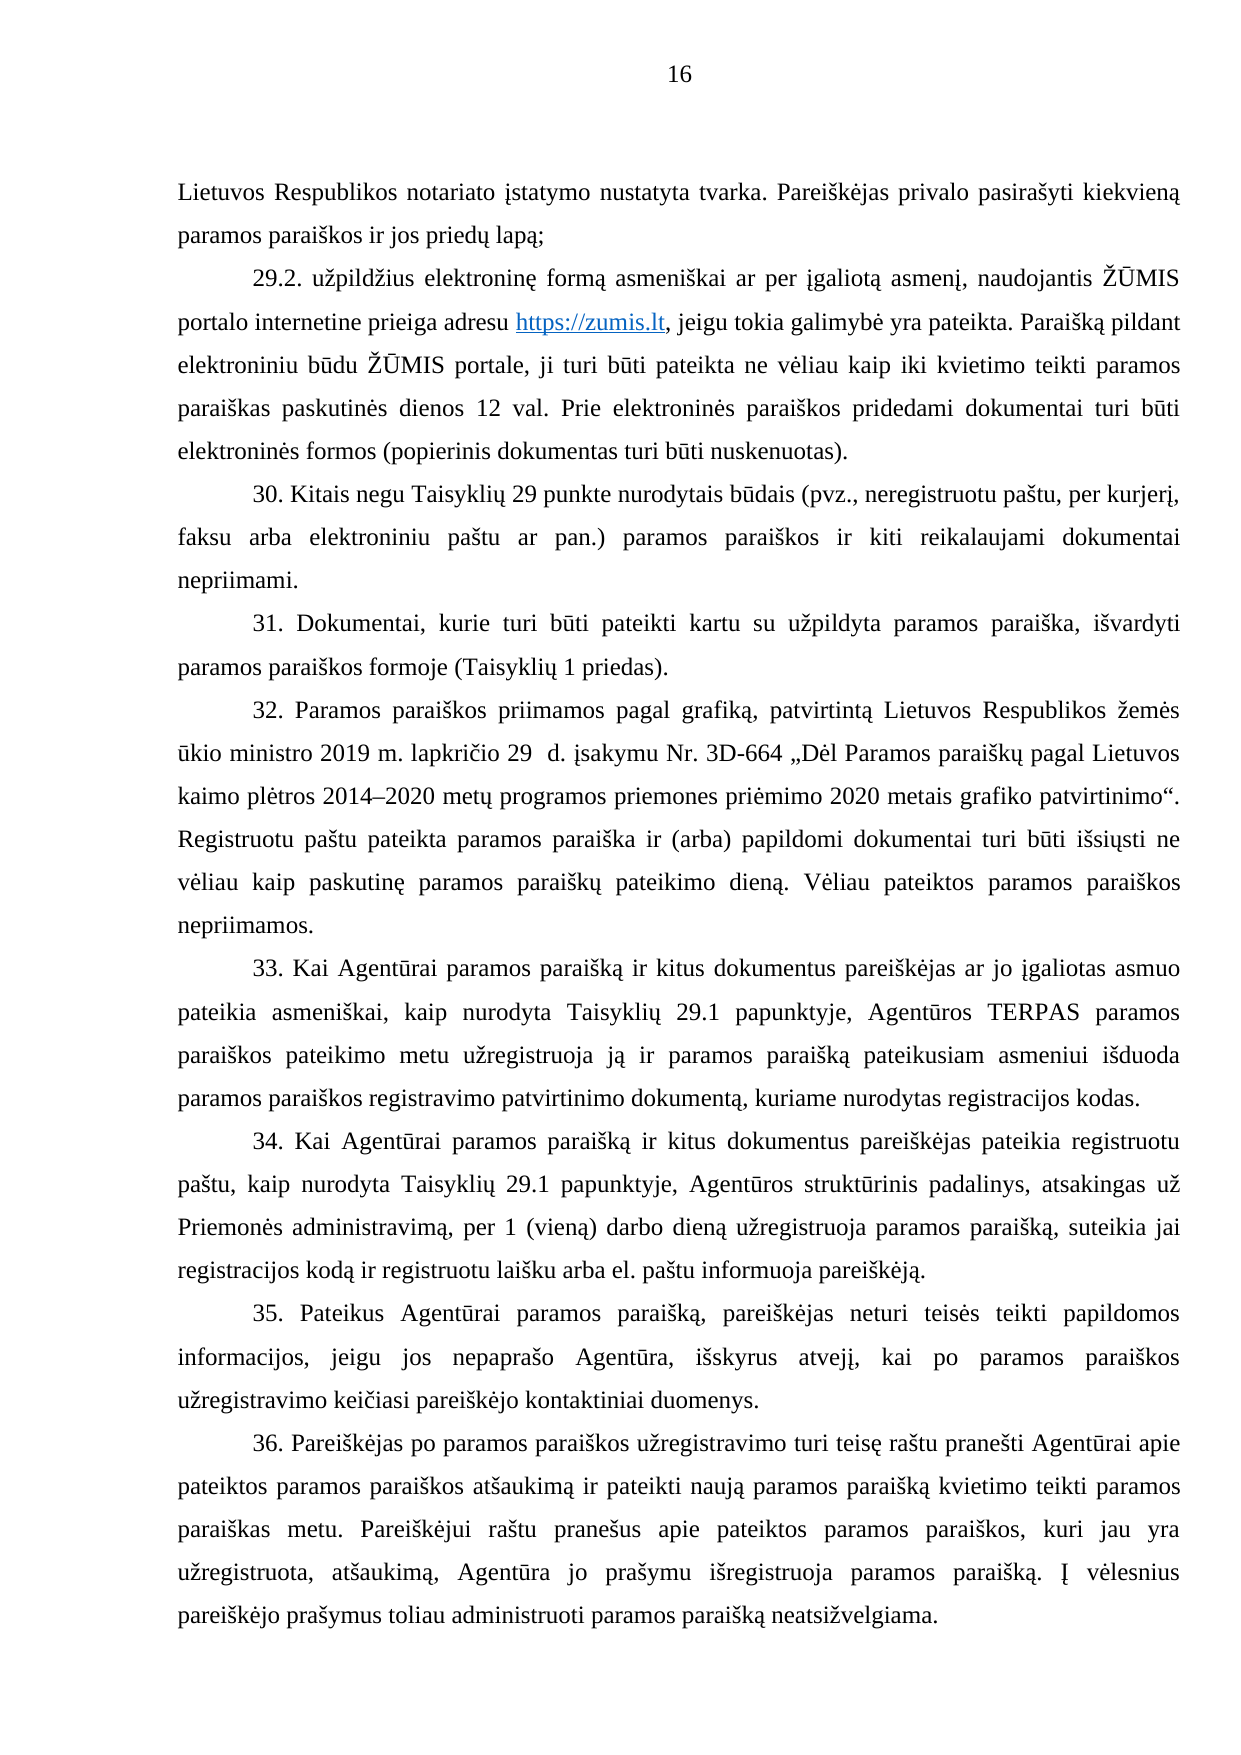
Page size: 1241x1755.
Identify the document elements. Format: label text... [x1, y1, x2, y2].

text 35. Pateikus Agentūrai paramos paraišką, pareiškėjas neturi teisės teikti papildomos informacijos, jeigu jos nepaprašo Agentūra, išskyrus atvejį, kai po paramos paraiškos užregistravimo keičiasi pareiškėjo kontaktiniai duomenys. [177, 1298, 1181, 1413]
text 30. Kitais negu Taisyklių 29 punkte nurodytais būdais (pvz., neregistruotu paštu, per kurjerį, faksu arba elektroniniu paštu ar pan.) paramos paraiškos ir kiti reikalaujami dokumentai nepriimami. [177, 479, 1181, 594]
text Lietuvos Respublikos notariato įstatymo nustatyta tvarka. Pareiškėjas privalo pasirašyti kiekvieną paramos paraiškos ir jos priedų lapą; [177, 177, 1181, 249]
text 36. Pareiškėjas po paramos paraiškos užregistravimo turi teisę raštu pranešti Agentūrai apie pateiktos paramos paraiškos atšaukimą ir pateikti naują paramos paraišką kvietimo teikti paramos paraiškas metu. Pareiškėjui raštu pranešus apie pateiktos paramos paraiškos, kuri jau yra užregistruota, atšaukimą, Agentūra jo prašymu išregistruoja paramos paraišką. Į vėlesnius pareiškėjo prašymus toliau administruoti paramos paraišką neatsižvelgiama. [177, 1428, 1181, 1629]
text 32. Paramos paraiškos priimamos pagal grafiką, patvirtintą Lietuvos Respublikos žemės ūkio ministro 2019 m. lapkričio 29 d. įsakymu Nr. 3D-664 „Dėl Paramos paraiškų pagal Lietuvos kaimo plėtros 2014–2020 metų programos priemones priėmimo 2020 metais grafiko patvirtinimo“. Registruotu paštu pateikta paramos paraiška ir (arba) papildomi dokumentai turi būti išsiųsti ne vėliau kaip paskutinę paramos paraiškų pateikimo dieną. Vėliau pateiktos paramos paraiškos nepriimamos. [177, 695, 1181, 939]
text 34. Kai Agentūrai paramos paraišką ir kitus dokumentus pareiškėjas pateikia registruotu paštu, kaip nurodyta Taisyklių 29.1 papunktyje, Agentūros struktūrinis padalinys, atsakingas už Priemonės administravimą, per 1 (vieną) darbo dieną užregistruoja paramos paraišką, suteikia jai registracijos kodą ir registruotu laišku arba el. paštu informuoja pareiškėją. [177, 1126, 1181, 1284]
text 31. Dokumentai, kurie turi būti pateikti kartu su užpildyta paramos paraiška, išvardyti paramos paraiškos formoje (Taisyklių 1 priedas). [177, 608, 1181, 680]
text 29.2. užpildžius elektroninę formą asmeniškai ar per įgaliotą asmenį, naudojantis ŽŪMIS portalo internetine prieiga adresu https://zumis.lt, jeigu tokia galimybė yra pateikta. Paraišką pildant elektroniniu būdu ŽŪMIS portale, ji turi būti pateikta ne vėliau kaip iki kvietimo teikti paramos paraiškas paskutinės dienos 12 val. Prie elektroninės paraiškos pridedami dokumentai turi būti elektroninės formos (popierinis dokumentas turi būti nuskenuotas). [177, 263, 1181, 465]
text 33. Kai Agentūrai paramos paraišką ir kitus dokumentus pareiškėjas ar jo įgaliotas asmuo pateikia asmeniškai, kaip nurodyta Taisyklių 29.1 papunktyje, Agentūros TERPAS paramos paraiškos pateikimo metu užregistruoja ją ir paramos paraišką pateikusiam asmeniui išduoda paramos paraiškos registravimo patvirtinimo dokumentą, kuriame nurodytas registracijos kodas. [177, 953, 1181, 1112]
